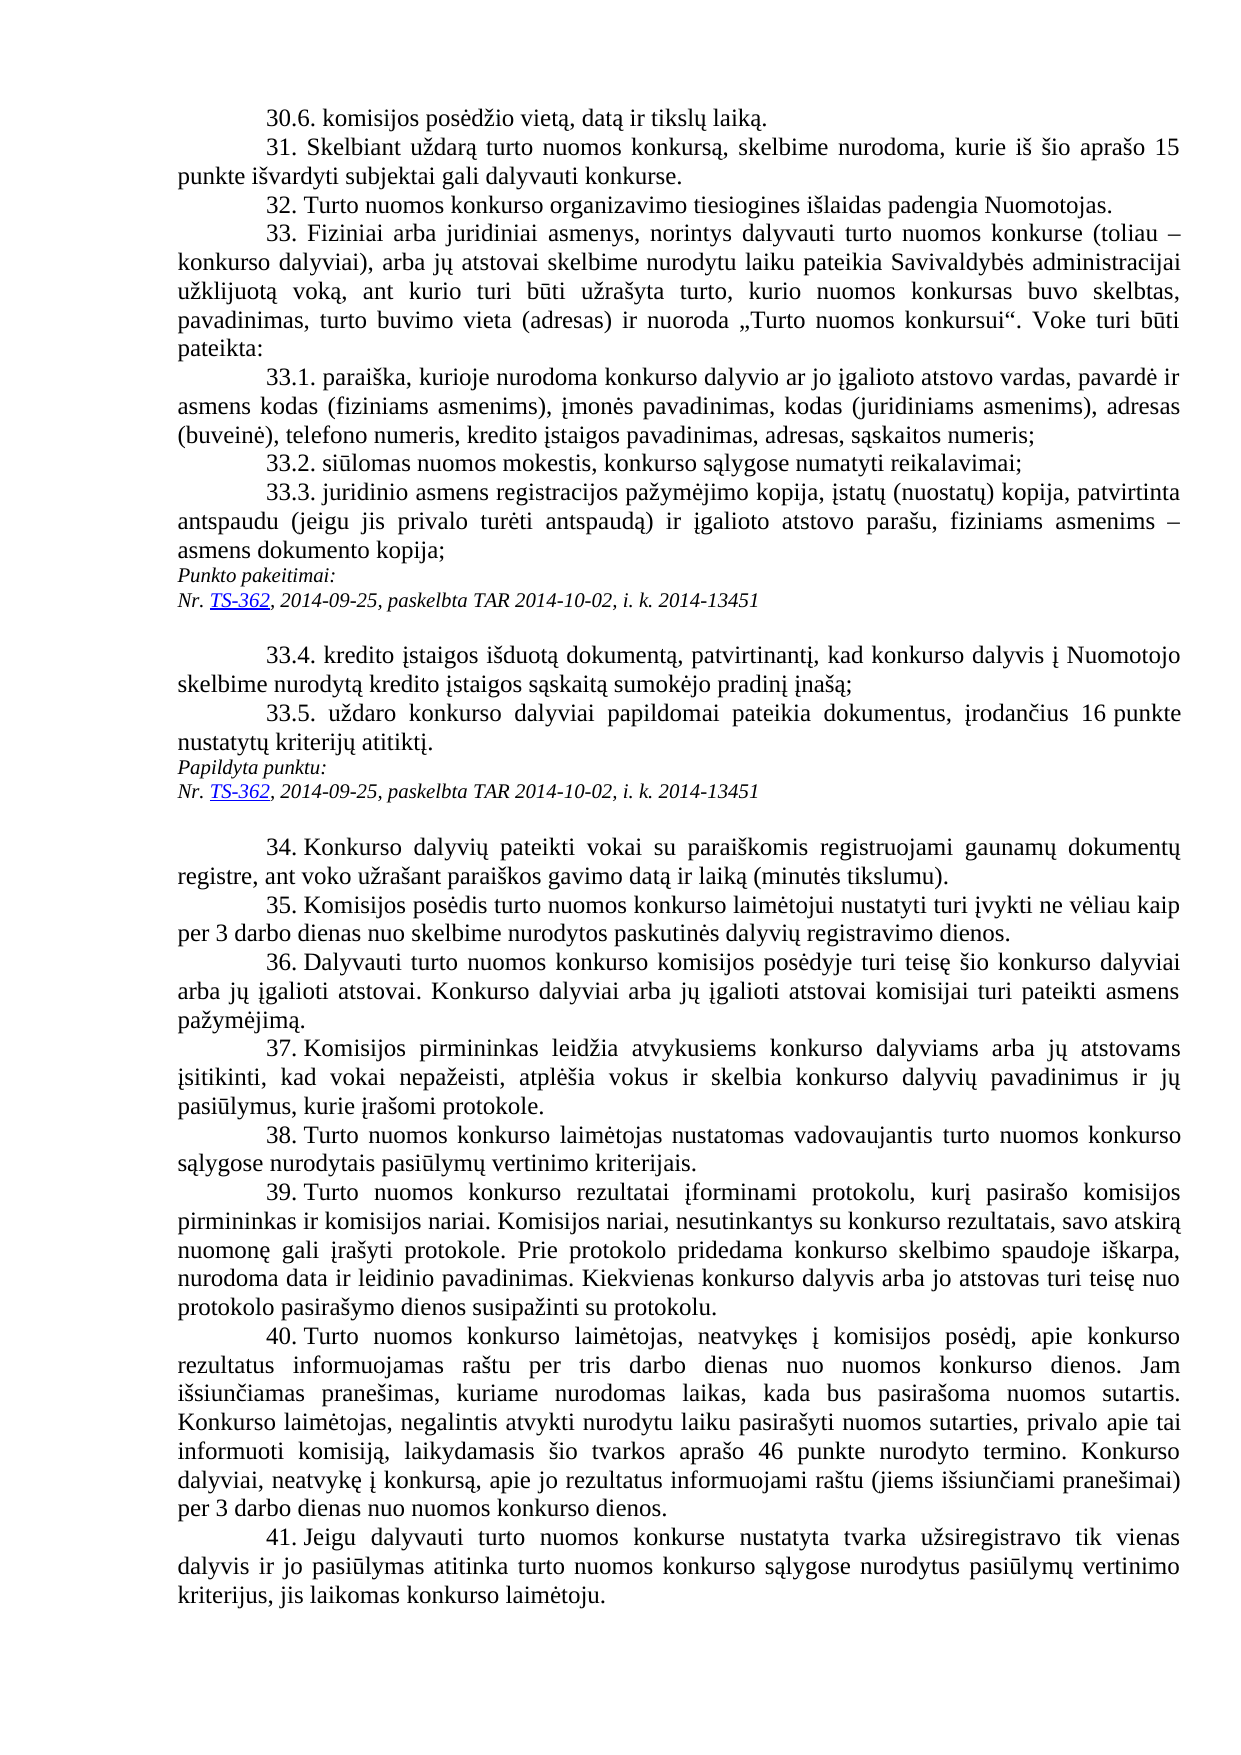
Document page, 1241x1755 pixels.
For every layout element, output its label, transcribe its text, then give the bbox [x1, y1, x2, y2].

text Papildyta punktu: [177, 755, 1181, 779]
text 33.5. uždaro konkurso dalyviai papildomai pateikia dokumentus, įrodančius 16 punkte nustatytų kriterijų atitiktį. [177, 698, 1181, 755]
text 36. Dalyvauti turto nuomos konkurso komisijos posėdyje turi teisę šio konkurso dalyviai arba jų įgalioti atstovai. Konkurso dalyviai arba jų įgalioti atstovai komisijai turi pateikti asmens pažymėjimą. [177, 947, 1181, 1033]
text 33.3. juridinio asmens registracijos pažymėjimo kopija, įstatų (nuostatų) kopija, patvirtinta antspaudu (jeigu jis privalo turėti antspaudą) ir įgalioto atstovo parašu, fiziniams asmenims – asmens dokumento kopija; [177, 477, 1181, 563]
text 34. Konkurso dalyvių pateikti vokai su paraiškomis registruojami gaunamų dokumentų registre, ant voko užrašant paraiškos gavimo datą ir laiką (minutės tikslumu). [177, 832, 1181, 890]
text 41. Jeigu dalyvauti turto nuomos konkurse nustatyta tvarka užsiregistravo tik vienas dalyvis ir jo pasiūlymas atitinka turto nuomos konkurso sąlygose nurodytus pasiūlymų vertinimo kriterijus, jis laikomas konkurso laimėtoju. [177, 1522, 1181, 1608]
text 39. Turto nuomos konkurso rezultatai įforminami protokolu, kurį pasirašo komisijos pirmininkas ir komisijos nariai. Komisijos nariai, nesutinkantys su konkurso rezultatais, savo atskirą nuomonę gali įrašyti protokole. Prie protokolo pridedama konkurso skelbimo spaudoje iškarpa, nurodoma data ir leidinio pavadinimas. Kiekvienas konkurso dalyvis arba jo atstovas turi teisę nuo protokolo pasirašymo dienos susipažinti su protokolu. [177, 1177, 1181, 1321]
text 33. Fiziniai arba juridiniai asmenys, norintys dalyvauti turto nuomos konkurse (toliau – konkurso dalyviai), arba jų atstovai skelbime nurodytu laiku pateikia Savivaldybės administracijai užklijuotą voką, ant kurio turi būti užrašyta turto, kurio nuomos konkursas buvo skelbtas, pavadinimas, turto buvimo vieta (adresas) ir nuoroda „Turto nuomos konkursui“. Voke turi būti pateikta: [177, 218, 1181, 362]
text 33.1. paraiška, kurioje nurodoma konkurso dalyvio ar jo įgalioto atstovo vardas, pavardė ir asmens kodas (fiziniams asmenims), įmonės pavadinimas, kodas (juridiniams asmenims), adresas (buveinė), telefono numeris, kredito įstaigos pavadinimas, adresas, sąskaitos numeris; [177, 362, 1181, 448]
text Nr. TS-362, 2014-09-25, paskelbta TAR 2014-10-02, i. k. 2014-13451 [177, 587, 1181, 612]
text 40. Turto nuomos konkurso laimėtojas, neatvykęs į komisijos posėdį, apie konkurso rezultatus informuojamas raštu per tris darbo dienas nuo nuomos konkurso dienos. Jam išsiunčiamas pranešimas, kuriame nurodomas laikas, kada bus pasirašoma nuomos sutartis. Konkurso laimėtojas, negalintis atvykti nurodytu laiku pasirašyti nuomos sutarties, privalo apie tai informuoti komisiją, laikydamasis šio tvarkos aprašo 46 punkte nurodyto termino. Konkurso dalyviai, neatvykę į konkursą, apie jo rezultatus informuojami raštu (jiems išsiunčiami pranešimai) per 3 darbo dienas nuo nuomos konkurso dienos. [177, 1321, 1181, 1522]
text Punkto pakeitimai: [177, 563, 1181, 587]
text 30.6. komisijos posėdžio vietą, datą ir tikslų laiką. [177, 103, 1181, 132]
text 38. Turto nuomos konkurso laimėtojas nustatomas vadovaujantis turto nuomos konkurso sąlygose nurodytais pasiūlymų vertinimo kriterijais. [177, 1120, 1181, 1177]
text Nr. TS-362, 2014-09-25, paskelbta TAR 2014-10-02, i. k. 2014-13451 [177, 779, 1181, 803]
text 32. Turto nuomos konkurso organizavimo tiesiogines išlaidas padengia Nuomotojas. [177, 190, 1181, 218]
text 35. Komisijos posėdis turto nuomos konkurso laimėtojui nustatyti turi įvykti ne vėliau kaip per 3 darbo dienas nuo skelbime nurodytos paskutinės dalyvių registravimo dienos. [177, 890, 1181, 947]
text 31. Skelbiant uždarą turto nuomos konkursą, skelbime nurodoma, kurie iš šio aprašo 15 punkte išvardyti subjektai gali dalyvauti konkurse. [177, 132, 1181, 190]
text 33.2. siūlomas nuomos mokestis, konkurso sąlygose numatyti reikalavimai; [177, 448, 1181, 477]
text 33.4. kredito įstaigos išduotą dokumentą, patvirtinantį, kad konkurso dalyvis į Nuomotojo skelbime nurodytą kredito įstaigos sąskaitą sumokėjo pradinį įnašą; [177, 640, 1181, 698]
text 37. Komisijos pirmininkas leidžia atvykusiems konkurso dalyviams arba jų atstovams įsitikinti, kad vokai nepažeisti, atplėšia vokus ir skelbia konkurso dalyvių pavadinimus ir jų pasiūlymus, kurie įrašomi protokole. [177, 1033, 1181, 1120]
